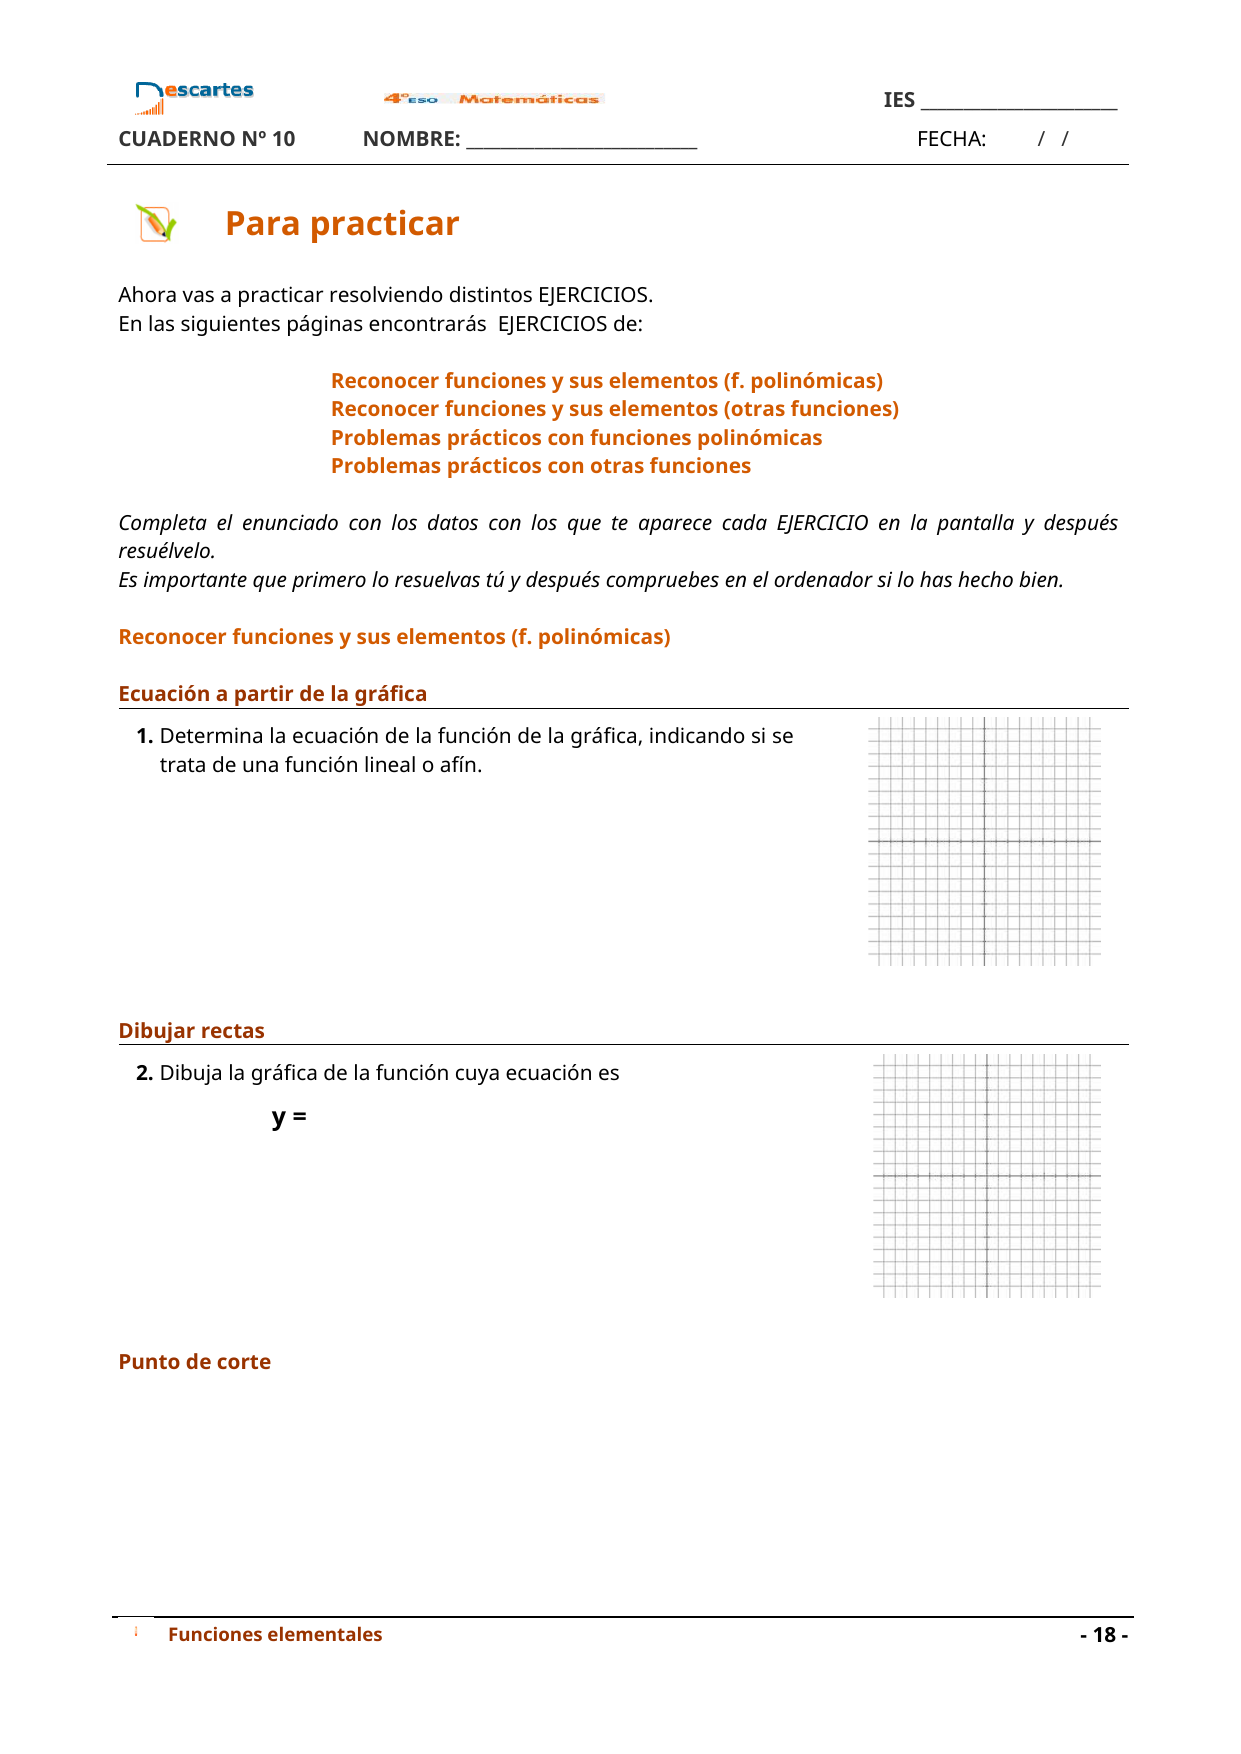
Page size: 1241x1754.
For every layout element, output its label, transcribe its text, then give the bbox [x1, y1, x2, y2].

table_header Para practicar [225, 194, 1133, 252]
text Ahora vas a practicar resolviendo distintos EJERCICIOS. [118, 281, 1122, 309]
picture [384, 93, 605, 105]
text Ecuación a partir de la gráfica [118, 679, 1122, 708]
picture [868, 717, 1101, 966]
table_header [195, 194, 224, 252]
text Problemas prácticos con otras funciones [260, 451, 1122, 480]
picture [873, 1054, 1101, 1298]
table_header [806, 709, 1129, 987]
table_header Determina la ecuación de la función de la gráfica, indicando si se trata de una función lineal o afín. [119, 709, 806, 987]
text Reconocer funciones y sus elementos (f. polinómicas) [118, 622, 1122, 651]
picture [134, 1626, 138, 1636]
text Es importante que primero lo resuelvas tú y después compruebes en el ordenador si lo has hecho bien. [118, 565, 1122, 593]
picture [134, 202, 179, 244]
text Problemas prácticos con funciones polinómicas [260, 423, 1122, 451]
table_header [812, 1045, 1129, 1319]
text Completa el enunciado con los datos con los que te aparece cada EJERCICIO en la pantalla y después resuélvelo. [118, 508, 1122, 565]
text Punto de corte [118, 1347, 1122, 1376]
table_header Dibuja la gráfica de la función cuya ecuación es y = [119, 1045, 812, 1319]
text En las siguientes páginas encontrarás EJERCICIOS de: [118, 309, 1122, 337]
text Dibujar rectas [118, 1016, 1122, 1044]
text Reconocer funciones y sus elementos (f. polinómicas) [260, 366, 1122, 394]
text Reconocer funciones y sus elementos (otras funciones) [260, 394, 1122, 423]
picture [134, 82, 257, 115]
